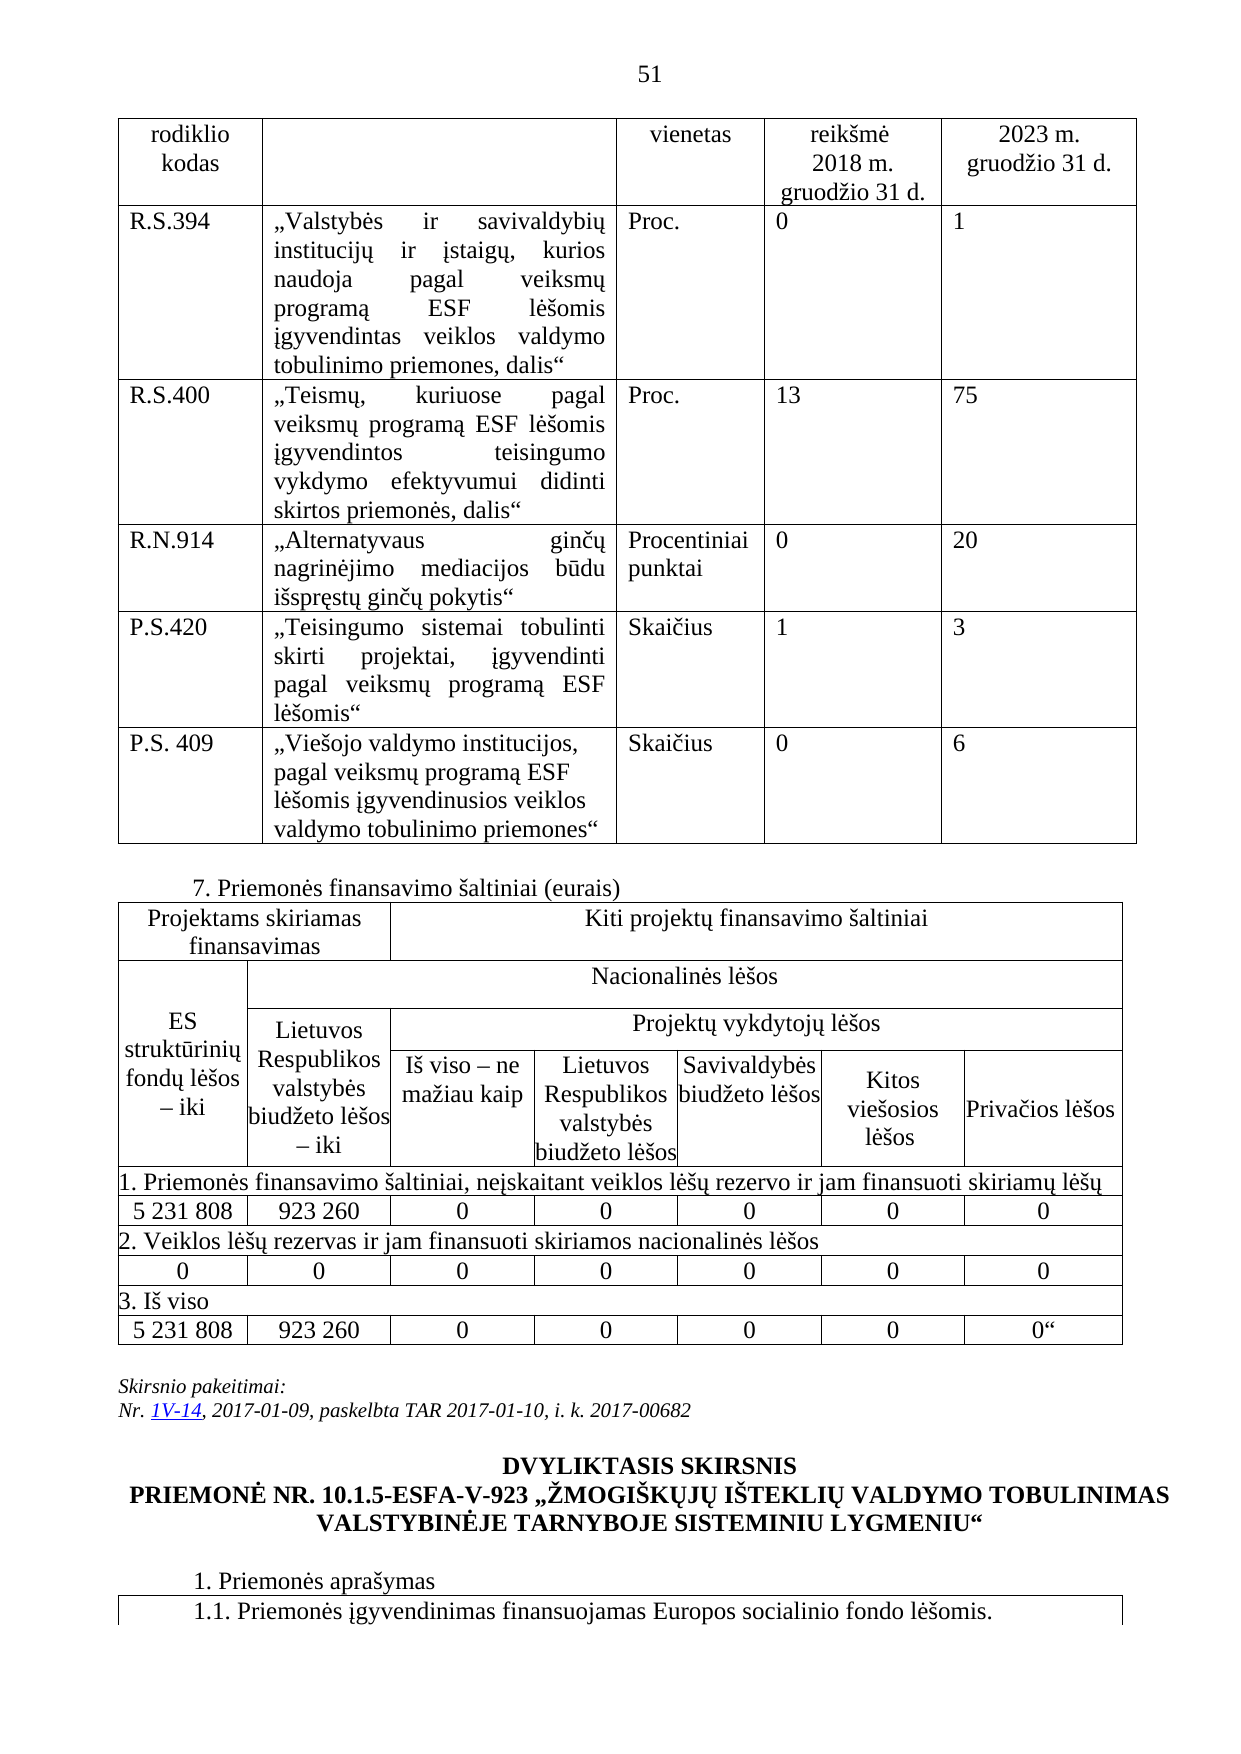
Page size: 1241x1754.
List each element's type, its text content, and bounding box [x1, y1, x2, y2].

table_cell 923 260 [248, 1316, 390, 1344]
table_cell Projektų vykdytojų lėšos [391, 1009, 1122, 1049]
text 1. Priemonės aprašymas [118, 1566, 1181, 1595]
table_cell „Viešojo valdymo institucijos, pagal veiksmų programą ESF lėšomis įgyvendinusios veiklos valdymo tobulinimo priemones“ [263, 728, 616, 843]
table_header [263, 119, 616, 205]
table_cell 0 [248, 1256, 390, 1285]
text Skirsnio pakeitimai: [118, 1374, 1181, 1398]
table_cell Lietuvos Respublikos valstybės biudžeto lėšos – iki [248, 1009, 390, 1166]
table_cell 0 [678, 1256, 821, 1285]
table_header Projektams skiriamas finansavimas [119, 903, 390, 960]
table_cell 0“ [965, 1316, 1122, 1344]
table_cell 1 [942, 206, 1136, 379]
table_header rodiklio kodas [119, 119, 262, 205]
table_cell 75 [942, 380, 1136, 524]
table_cell 6 [942, 728, 1136, 843]
table_cell Privačios lėšos [965, 1051, 1122, 1166]
table_cell 0 [822, 1316, 964, 1344]
table_header vienetas [617, 119, 764, 205]
table_cell Kitos viešosios lėšos [822, 1051, 964, 1166]
table_header Kiti projektų finansavimo šaltiniai [391, 903, 1122, 960]
table_cell Nacionalinės lėšos [248, 961, 1122, 1007]
table_cell 1 [765, 612, 941, 727]
text PRIEMONĖ NR. 10.1.5-ESFA-V-923 „ŽMOGIŠKŲJŲ IŠTEKLIŲ VALDYMO TOBULINIMAS VALSTYBINĖJE TARNYBOJE SISTEMINIU LYGMENIU“ [118, 1480, 1181, 1537]
table_header 2023 m. gruodžio 31 d. [942, 119, 1136, 205]
table_cell 2. Veiklos lėšų rezervas ir jam finansuoti skiriamos nacionalinės lėšos [119, 1226, 1122, 1255]
table_cell 923 260 [248, 1196, 390, 1225]
table_cell 1. Priemonės finansavimo šaltiniai, neįskaitant veiklos lėšų rezervo ir jam finansuoti skiriamų lėšų [119, 1167, 1122, 1195]
table_cell „Teisingumo sistemai tobulinti skirti projektai, įgyvendinti pagal veiksmų programą ESF lėšomis“ [263, 612, 616, 727]
table_cell Lietuvos Respublikos valstybės biudžeto lėšos [535, 1051, 677, 1166]
table_cell 0 [119, 1256, 247, 1285]
table_cell 0 [765, 206, 941, 379]
table_cell 13 [765, 380, 941, 524]
table_cell 3. Iš viso [119, 1286, 1122, 1314]
table_header reikšmė 2018 m. gruodžio 31 d. [765, 119, 941, 205]
table_cell Iš viso – ne mažiau kaip [391, 1051, 534, 1166]
table_cell 0 [765, 728, 941, 843]
table_cell Skaičius [617, 612, 764, 727]
table_cell R.S.400 [119, 380, 262, 524]
table_cell 0 [391, 1256, 534, 1285]
table_cell 0 [535, 1316, 677, 1344]
table_cell 0 [822, 1196, 964, 1225]
table_cell R.S.394 [119, 206, 262, 379]
table_cell Proc. [617, 206, 764, 379]
table_cell 0 [822, 1256, 964, 1285]
table_cell 5 231 808 [119, 1196, 247, 1225]
table_cell 3 [942, 612, 1136, 727]
table_cell „Teismų, kuriuose pagal veiksmų programą ESF lėšomis įgyvendintos teisingumo vykdymo efektyvumui didinti skirtos priemonės, dalis“ [263, 380, 616, 524]
table_cell 0 [391, 1316, 534, 1344]
table_cell 20 [942, 525, 1136, 611]
text 7. Priemonės finansavimo šaltiniai (eurais) [118, 873, 1181, 902]
table_cell „Valstybės ir savivaldybių institucijų ir įstaigų, kurios naudoja pagal veiksmų programą ESF lėšomis įgyvendintas veiklos valdymo tobulinimo priemones, dalis“ [263, 206, 616, 379]
table_cell 0 [765, 525, 941, 611]
table_cell Proc. [617, 380, 764, 524]
table_cell 0 [391, 1196, 534, 1225]
table_cell R.N.914 [119, 525, 262, 611]
table_cell Procentiniai punktai [617, 525, 764, 611]
text DVYLIKTASIS SKIRSNIS [118, 1451, 1181, 1480]
table_cell P.S.420 [119, 612, 262, 727]
text Nr. 1V-14, 2017-01-09, paskelbta TAR 2017-01-10, i. k. 2017-00682 [118, 1398, 1181, 1422]
table_cell 0 [965, 1196, 1122, 1225]
table_cell „Alternatyvaus ginčų nagrinėjimo mediacijos būdu išspręstų ginčų pokytis“ [263, 525, 616, 611]
table_header 1.1. Priemonės įgyvendinimas finansuojamas Europos socialinio fondo lėšomis. [119, 1596, 1122, 1624]
table_cell 0 [678, 1196, 821, 1225]
table_cell 0 [678, 1316, 821, 1344]
table_cell Skaičius [617, 728, 764, 843]
table_cell P.S. 409 [119, 728, 262, 843]
table_cell 5 231 808 [119, 1316, 247, 1344]
table_cell 0 [535, 1256, 677, 1285]
table_cell Savivaldybės biudžeto lėšos [678, 1051, 821, 1166]
table_cell 0 [535, 1196, 677, 1225]
table_cell ES struktūrinių fondų lėšos – iki [119, 961, 247, 1166]
table_cell 0 [965, 1256, 1122, 1285]
